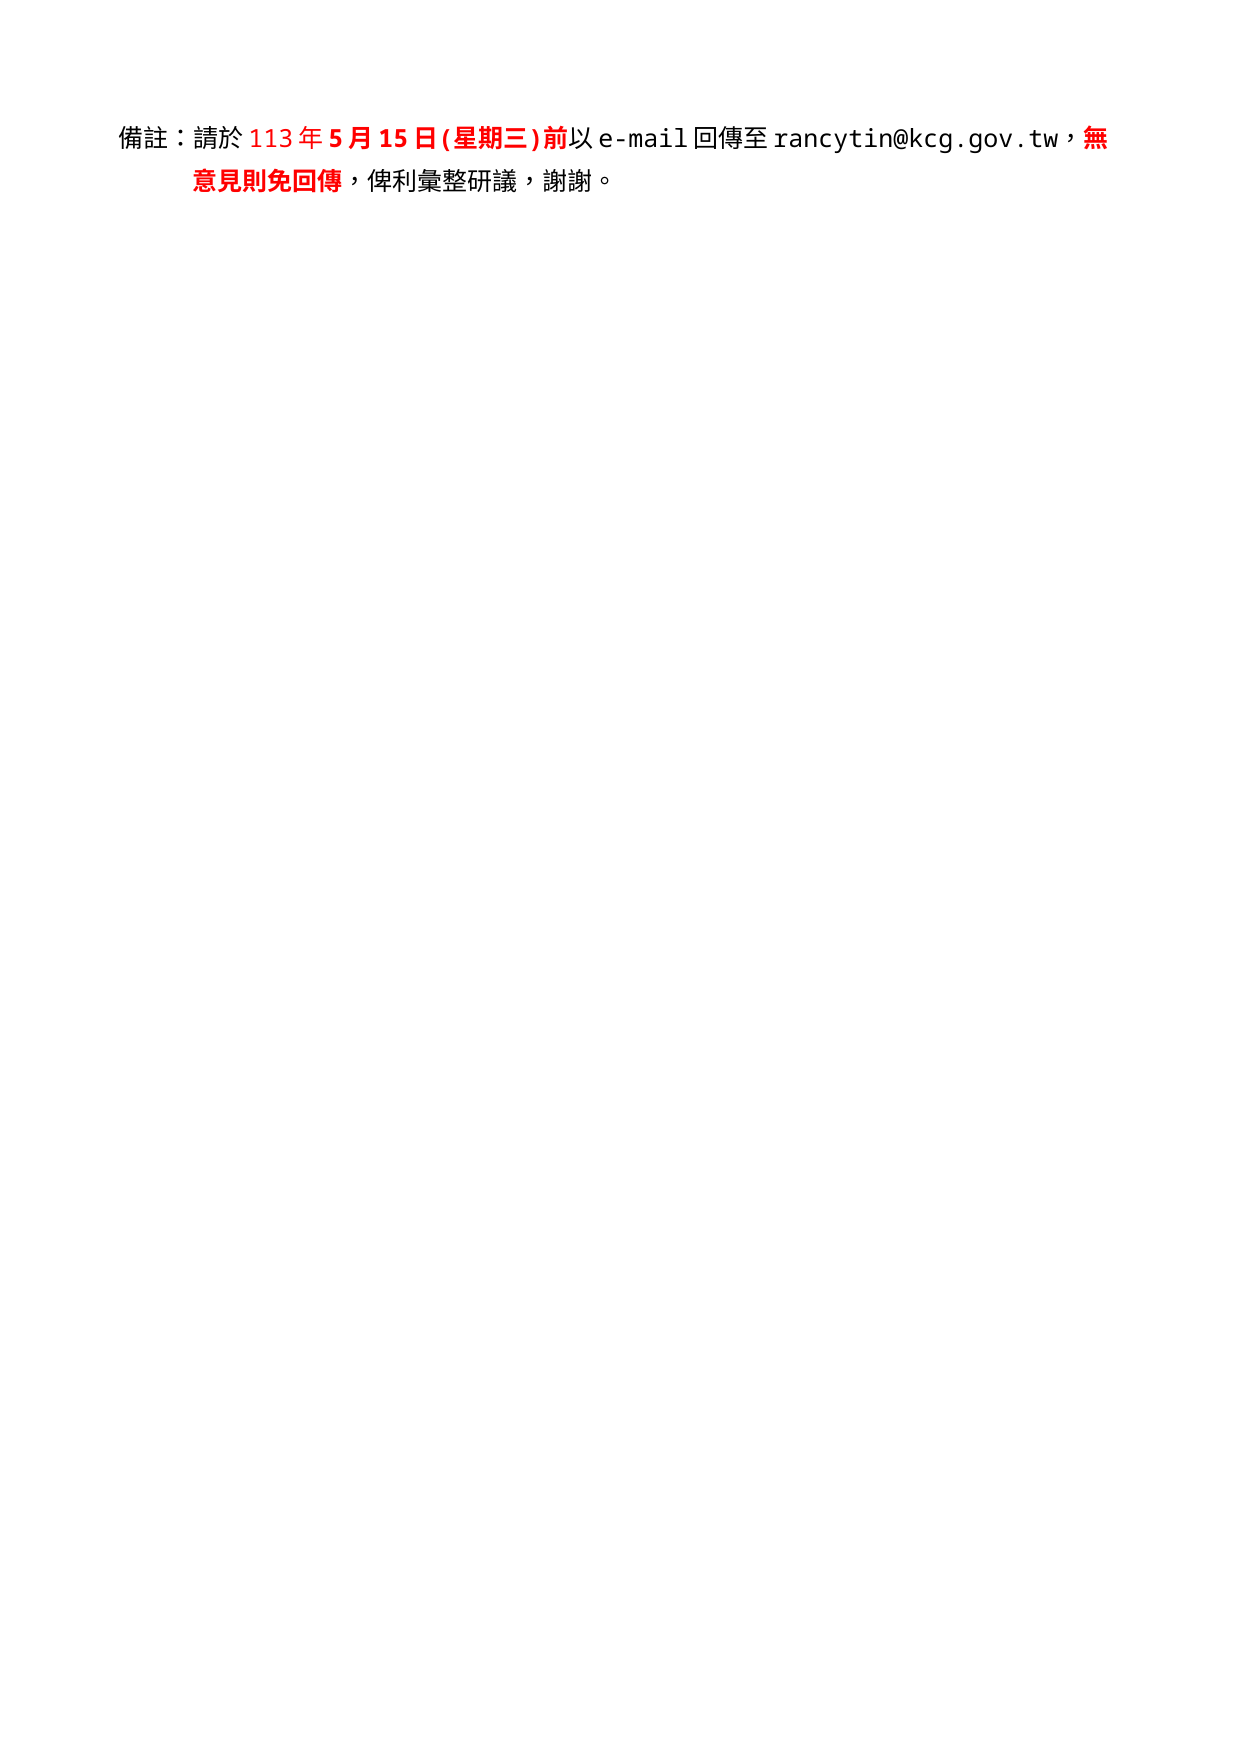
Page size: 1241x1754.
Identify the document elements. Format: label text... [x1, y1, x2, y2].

text 備註：請於113年5月15日(星期三)前以e-mail回傳至rancytin@kcg.gov.tw，無意見則免回傳，俾利彙整研議，謝謝。 [118, 118, 1122, 198]
